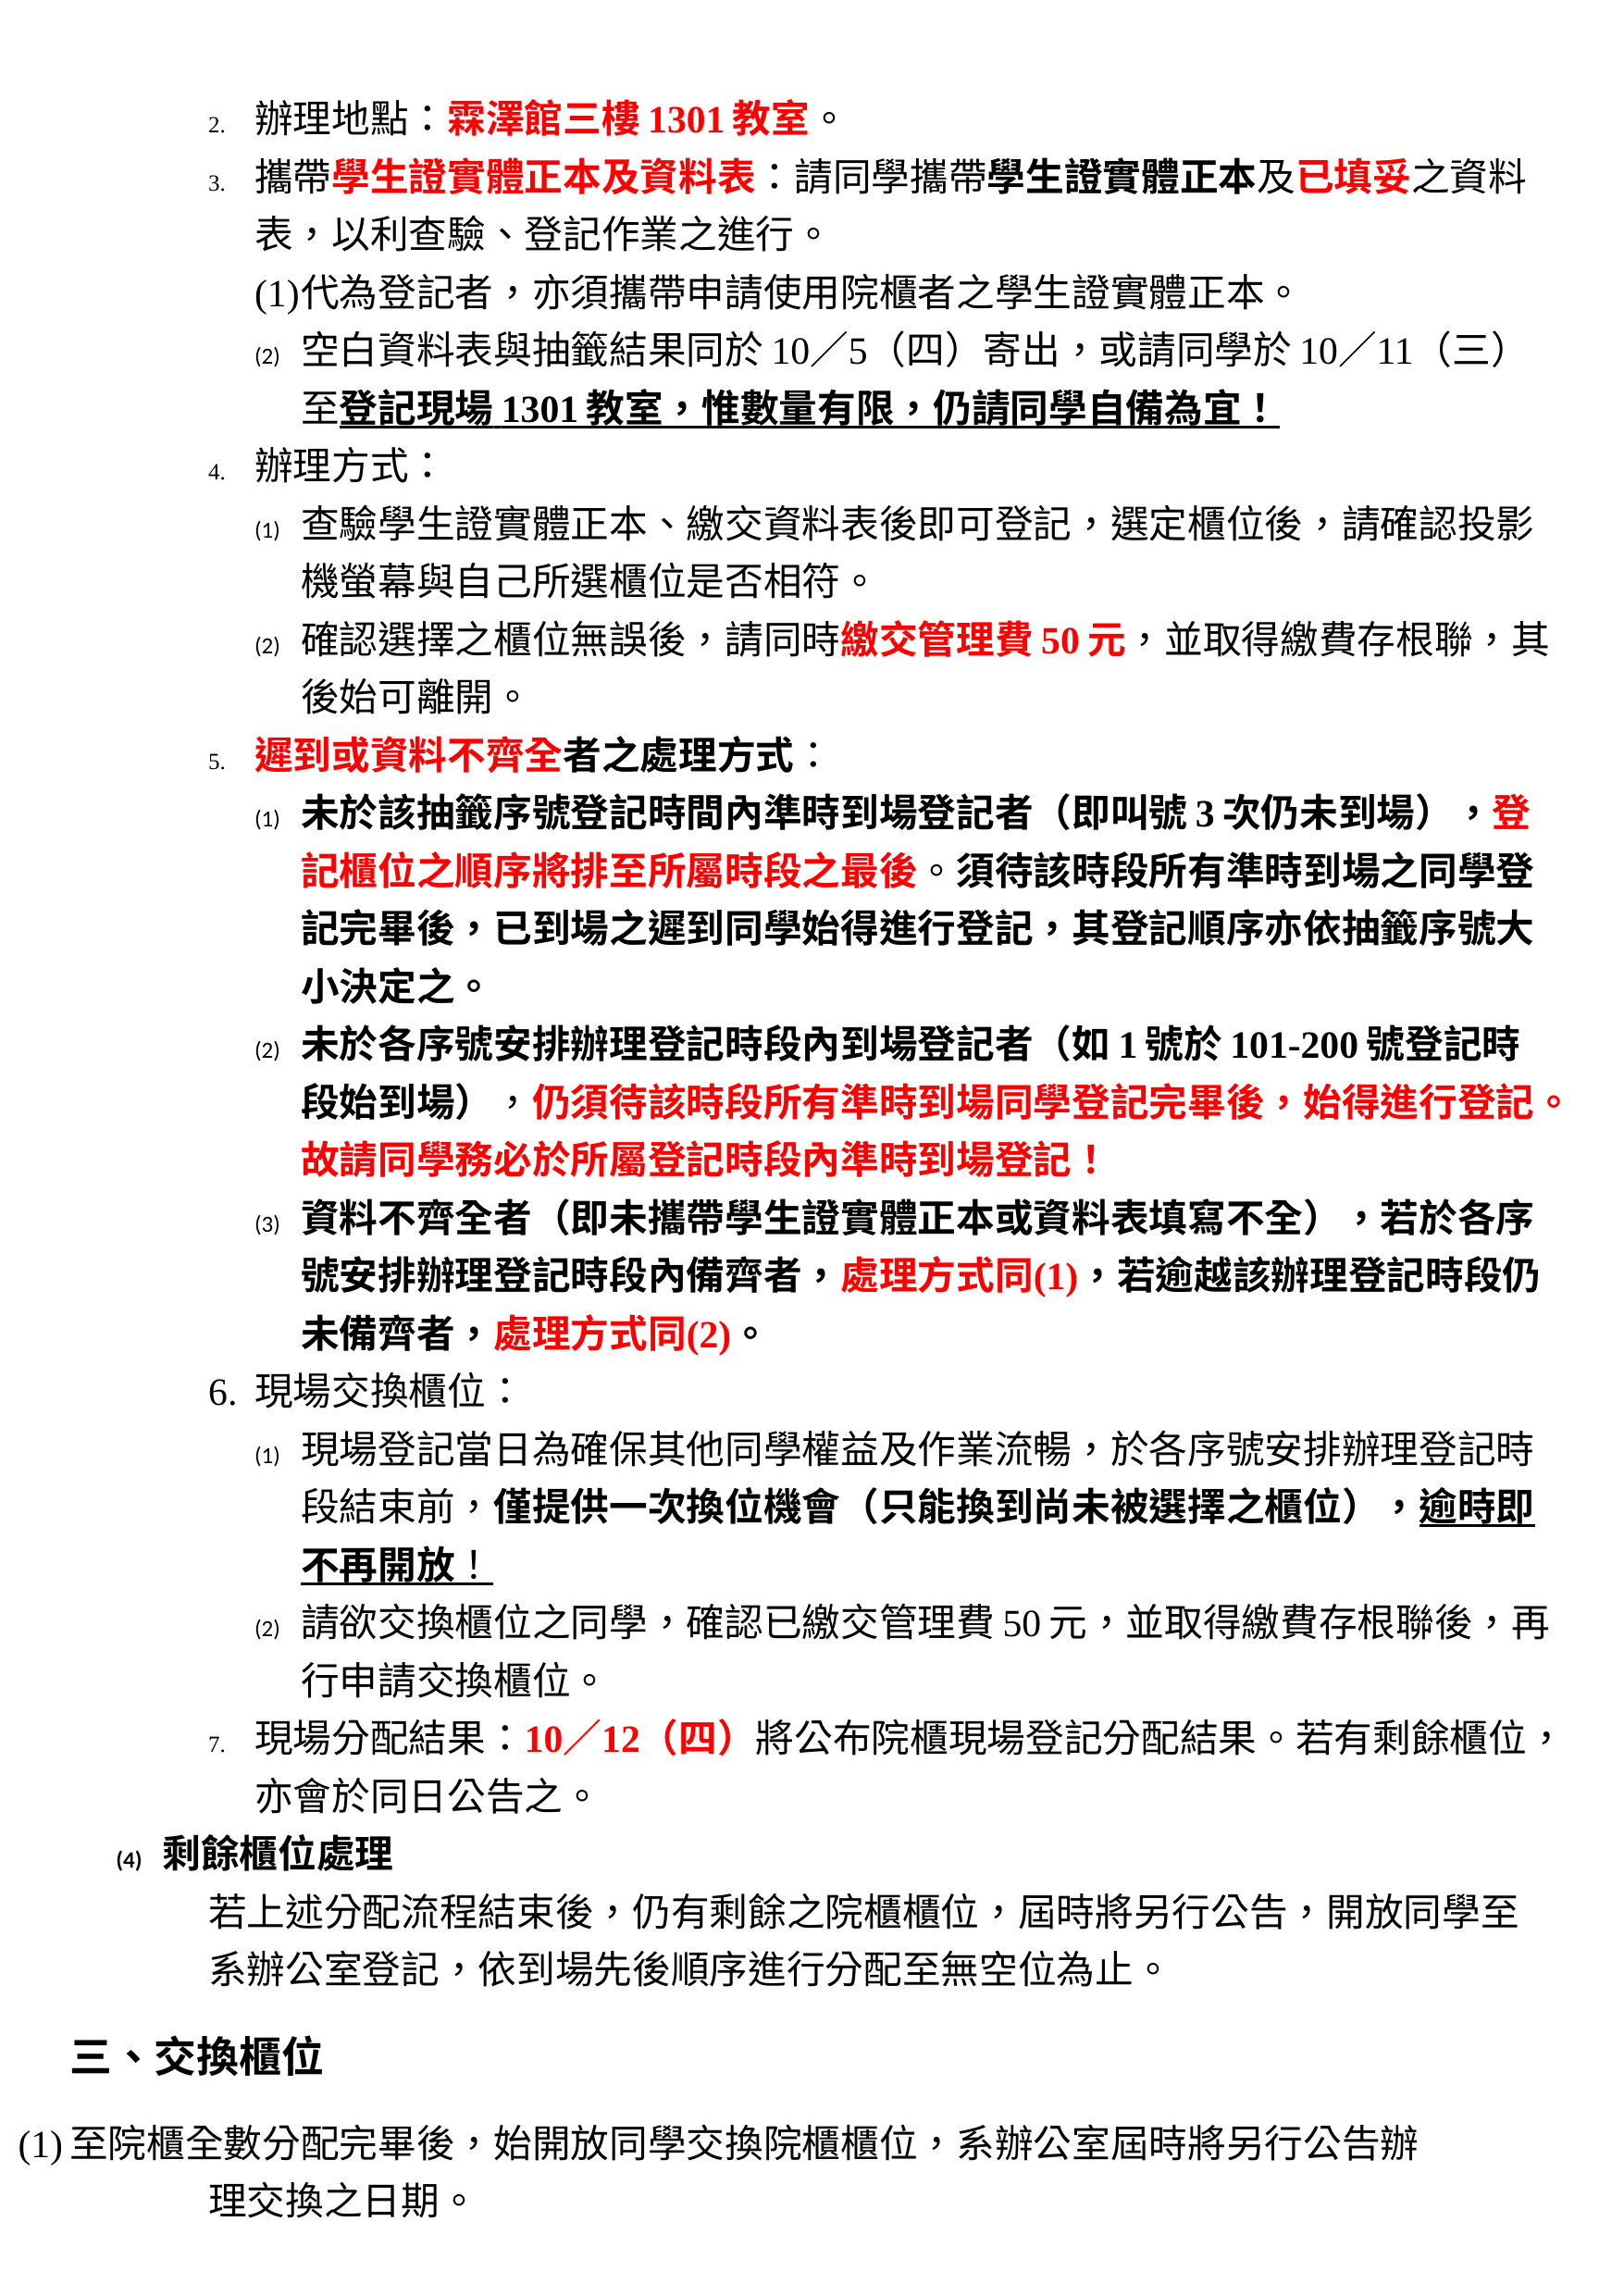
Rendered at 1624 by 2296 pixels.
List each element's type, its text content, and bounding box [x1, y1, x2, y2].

list 請欲交換櫃位之同學，確認已繳交管理費50元，並取得繳費存根聯後，再行申請交換櫃位。 [254, 1582, 1554, 1697]
list 遲到或資料不齊全者之處理方式： [208, 714, 1554, 772]
list 未於該抽籤序號登記時間內準時到場登記者（即叫號3次仍未到場），登記櫃位之順序將排至所屬時段之最後。須待該時段所有準時到場之同學登記完畢後，已到場之遲到同學始得進行登記，其登記順序亦依抽籤序號大小決定之。 [254, 772, 1554, 1003]
list 資料不齊全者（即未攜帶學生證實體正本或資料表填寫不全），若於各序號安排辦理登記時段內備齊者，處理方式同(1)，若逾越該辦理登記時段仍未備齊者，處理方式同(2)。 [254, 1177, 1554, 1350]
list 現場登記當日為確保其他同學權益及作業流暢，於各序號安排辦理登記時段結束前，僅提供一次換位機會（只能換到尚未被選擇之櫃位），逾時即不再開放！ [254, 1409, 1554, 1582]
list 至院櫃全數分配完畢後，始開放同學交換院櫃櫃位，系辦公室屆時將另行公告辦 [18, 2103, 1554, 2160]
text 三、交換櫃位 [69, 1987, 1554, 2103]
list 查驗學生證實體正本、繳交資料表後即可登記，選定櫃位後，請確認投影機螢幕與自己所選櫃位是否相符。 [254, 483, 1554, 599]
list 現場交換櫃位： [208, 1350, 1554, 1409]
text 若上述分配流程結束後，仍有剩餘之院櫃櫃位，屆時將另行公告，開放同學至系辦公室登記，依到場先後順序進行分配至無空位為止。 [208, 1871, 1554, 1987]
list 代為登記者，亦須攜帶申請使用院櫃者之學生證實體正本。 [254, 252, 1554, 309]
list 剩餘櫃位處理 [116, 1813, 1554, 1871]
list 辦理地點：霖澤館三樓1301教室。 [208, 78, 1554, 136]
list 空白資料表與抽籤結果同於10／5（四）寄出，或請同學於10／11（三）至登記現場1301教室，惟數量有限，仍請同學自備為宜！ [254, 309, 1554, 425]
list 現場分配結果：10／12（四）將公布院櫃現場登記分配結果。若有剩餘櫃位，亦會於同日公告之。 [208, 1697, 1554, 1813]
list 確認選擇之櫃位無誤後，請同時繳交管理費50元，並取得繳費存根聯，其後始可離開。 [254, 599, 1554, 714]
list 攜帶學生證實體正本及資料表：請同學攜帶學生證實體正本及已填妥之資料表，以利查驗、登記作業之進行。 [208, 136, 1554, 252]
list 未於各序號安排辦理登記時段內到場登記者（如1號於101-200號登記時段始到場），仍須待該時段所有準時到場同學登記完畢後，始得進行登記。故請同學務必於所屬登記時段內準時到場登記！ [254, 1003, 1554, 1177]
list 辦理方式： [208, 425, 1554, 483]
text 理交換之日期。 [162, 2160, 1554, 2218]
